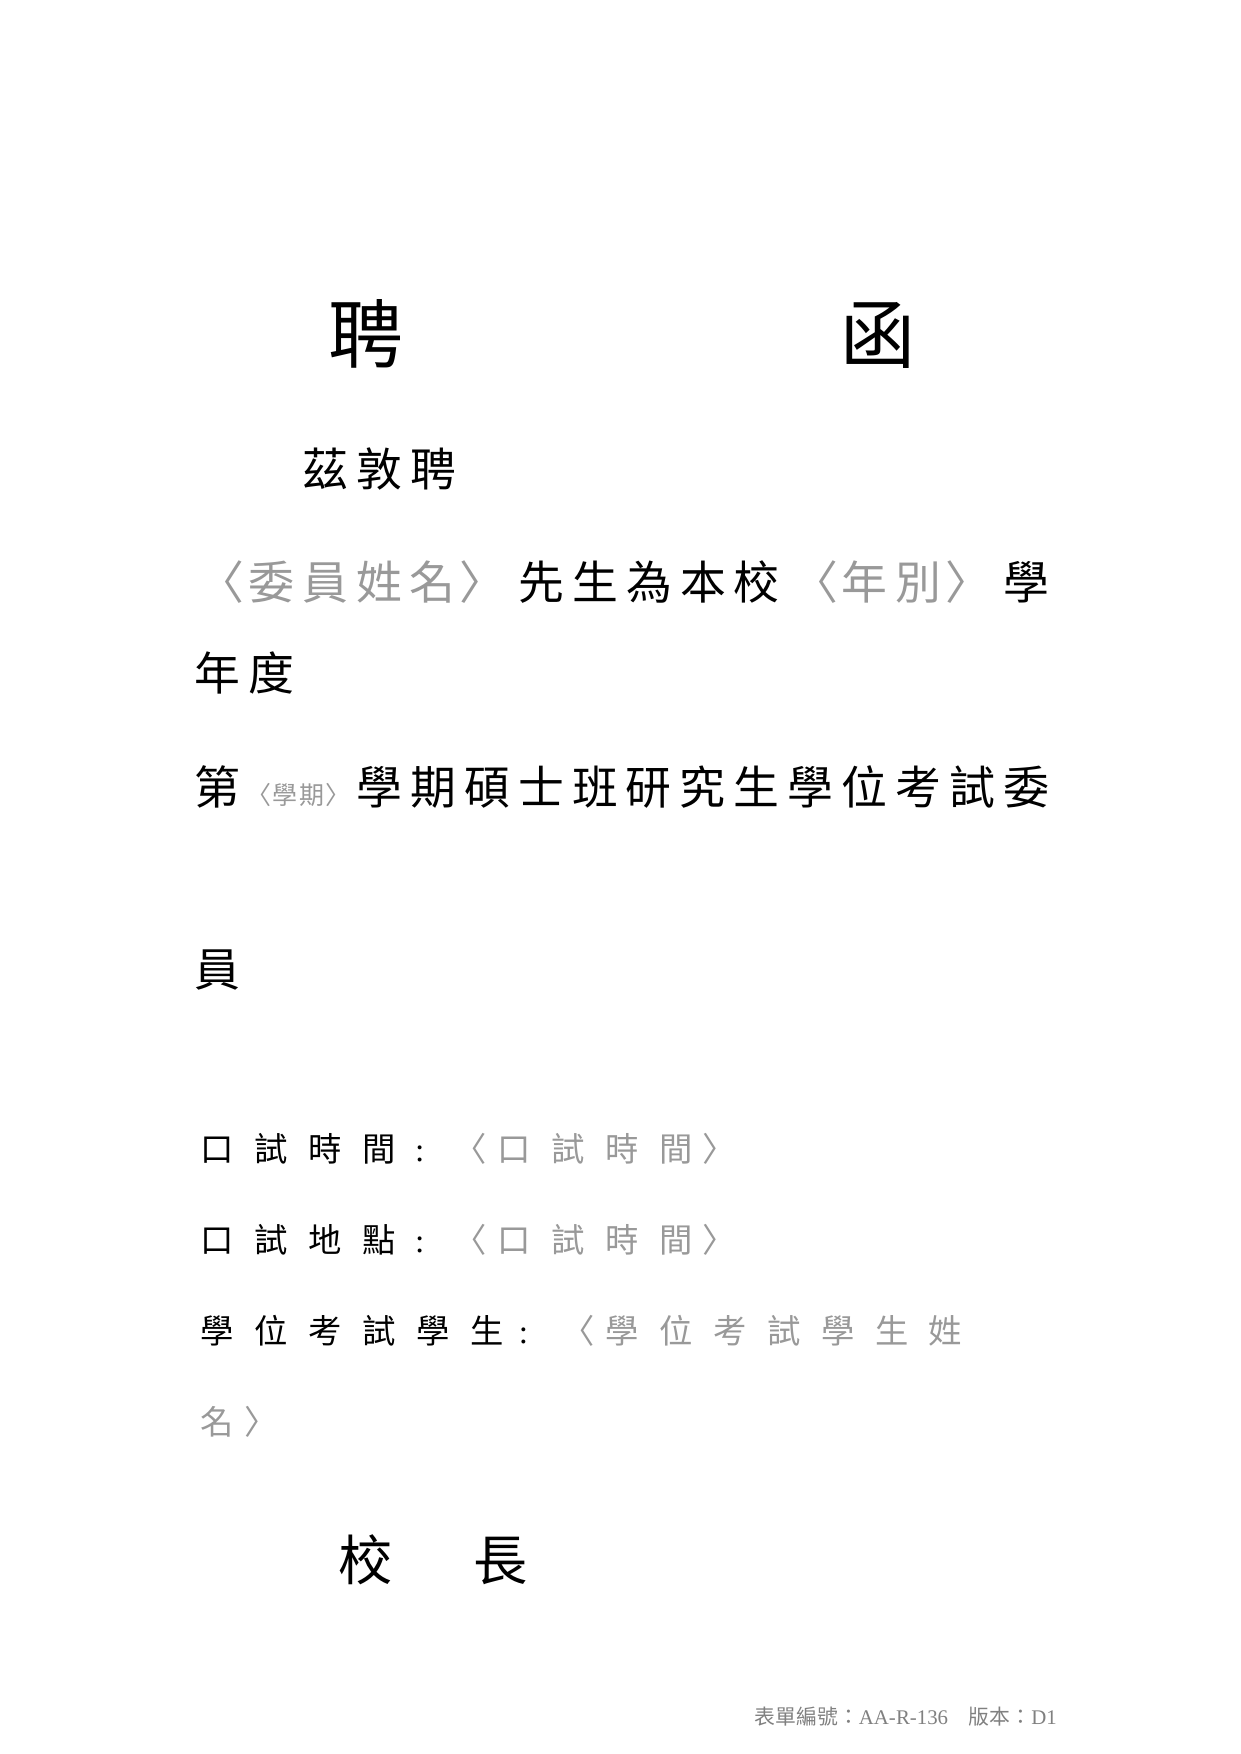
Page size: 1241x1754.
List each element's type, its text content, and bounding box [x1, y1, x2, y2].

text 聘 函 [190, 261, 1053, 398]
text 口試地點:〈口試時間〉 [190, 1192, 1053, 1283]
text 〈委員姓名〉先生為本校〈年別〉學年度 [190, 534, 1053, 716]
text 茲敦聘 [190, 421, 1053, 512]
text 校 長 [190, 1511, 1053, 1602]
text 口試時間:〈口試時間〉 [190, 1101, 1053, 1192]
text 第〈學期〉學期碩士班研究生學位考試委員 [190, 739, 1053, 1012]
text 學位考試學生: 〈學位考試學生姓名〉 [190, 1283, 1053, 1465]
